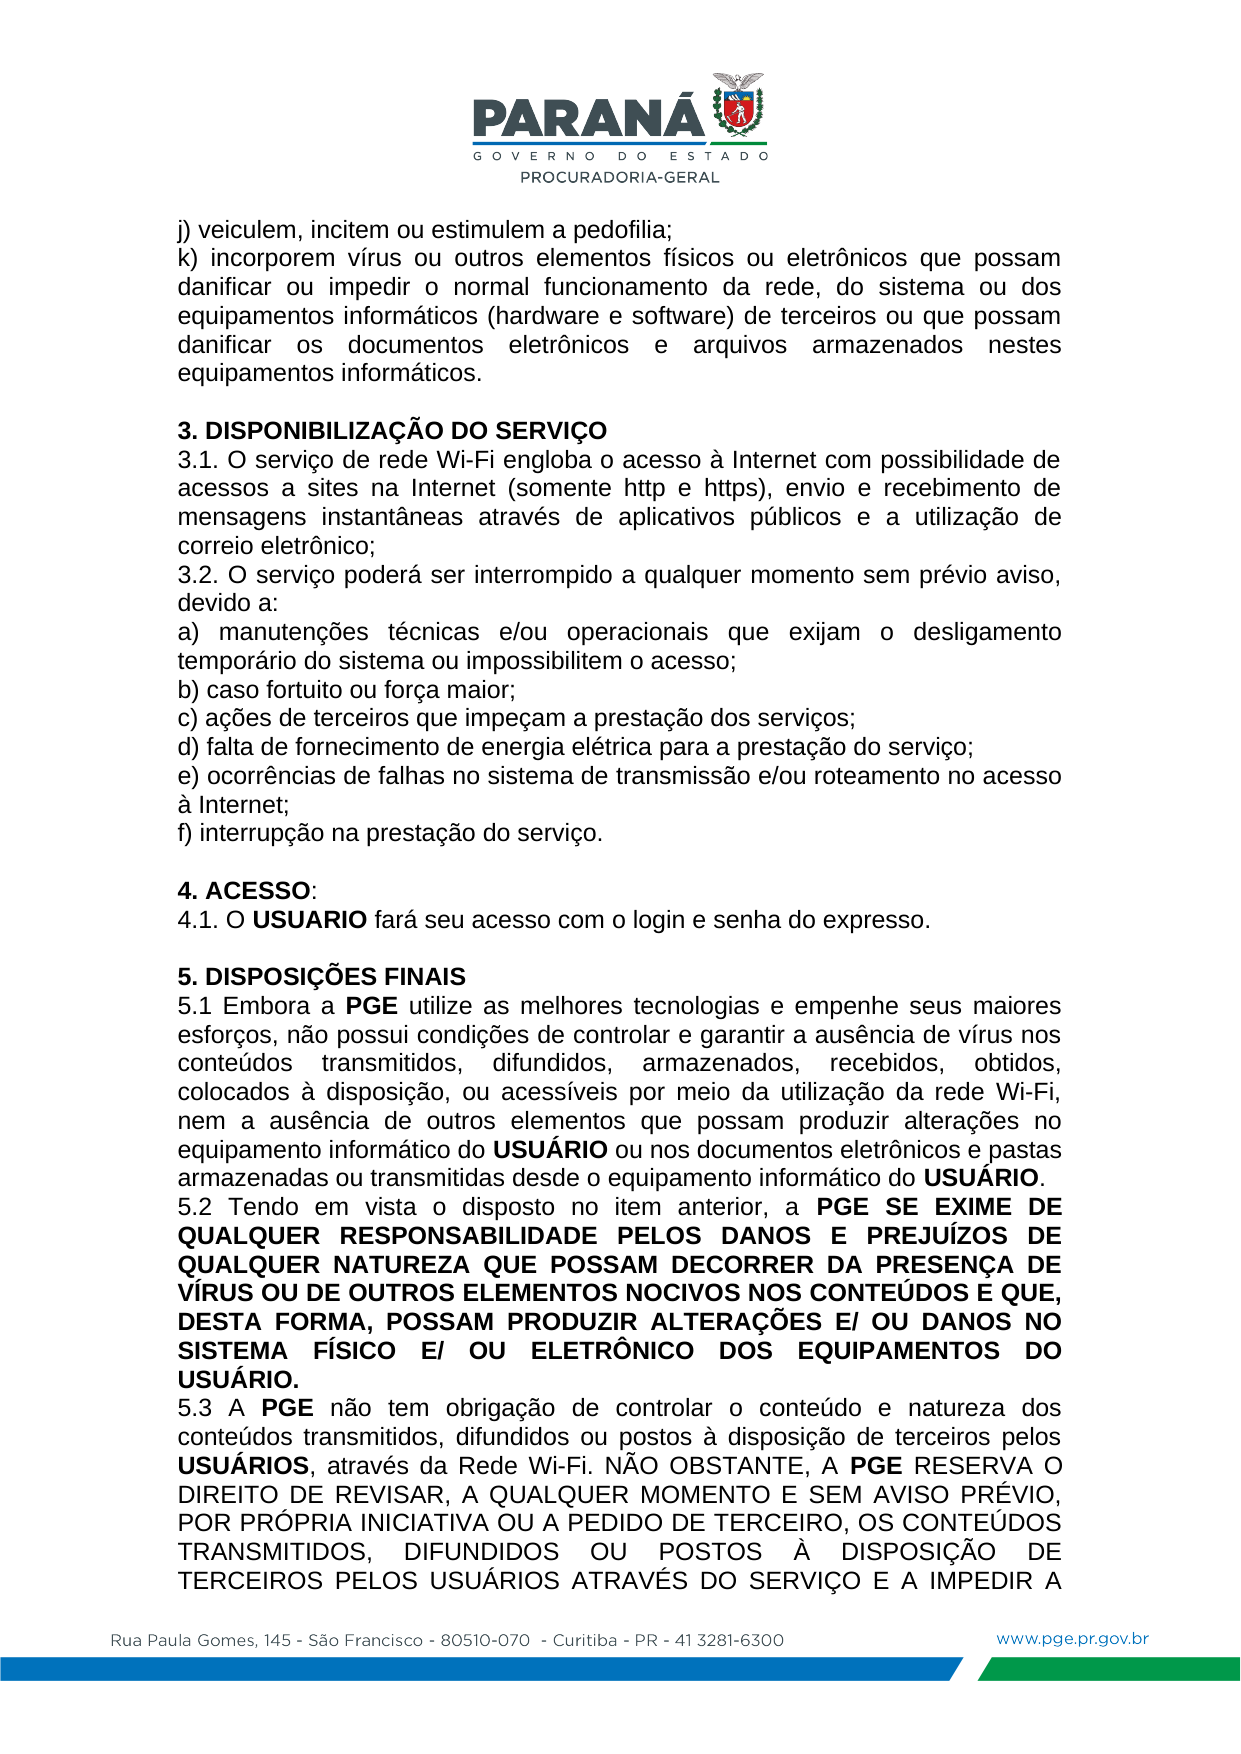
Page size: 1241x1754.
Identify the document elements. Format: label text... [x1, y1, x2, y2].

text 3. DISPONIBILIZAÇÃO DO SERVIÇO [177, 416, 1063, 444]
text k) incorporem vírus ou outros elementos físicos ou eletrônicos que possam danificar ou impedir o normal funcionamento da rede, do sistema ou dos equipamentos informáticos (hardware e software) de terceiros ou que possam danificar os documentos eletrônicos e arquivos armazenados nestes equipamentos informáticos. [177, 243, 1063, 387]
text 5.2 Tendo em vista o disposto no item anterior, a PGE SE EXIME DE QUALQUER RESPONSABILIDADE PELOS DANOS E PREJUÍZOS DE QUALQUER NATUREZA QUE POSSAM DECORRER DA PRESENÇA DE VÍRUS OU DE OUTROS ELEMENTOS NOCIVOS NOS CONTEÚDOS E QUE, DESTA FORMA, POSSAM PRODUZIR ALTERAÇÕES E/ OU DANOS NO SISTEMA FÍSICO E/ OU ELETRÔNICO DOS EQUIPAMENTOS DO USUÁRIO. [177, 1192, 1063, 1393]
text 4. ACESSO: [177, 876, 1063, 904]
text b) caso fortuito ou força maior; [177, 674, 1063, 703]
text 5.1 Embora a PGE utilize as melhores tecnologias e empenhe seus maiores esforços, não possui condições de controlar e garantir a ausência de vírus nos conteúdos transmitidos, difundidos, armazenados, recebidos, obtidos, colocados à disposição, ou acessíveis por meio da utilização da rede Wi-Fi, nem a ausência de outros elementos que possam produzir alterações no equipamento informático do USUÁRIO ou nos documentos eletrônicos e pastas armazenadas ou transmitidas desde o equipamento informático do USUÁRIO. [177, 991, 1063, 1192]
picture [0, 1621, 1241, 1681]
text d) falta de fornecimento de energia elétrica para a prestação do serviço; [177, 732, 1063, 761]
text j) veiculem, incitem ou estimulem a pedofilia; [177, 214, 1063, 243]
text 5.3 A PGE não tem obrigação de controlar o conteúdo e natureza dos conteúdos transmitidos, difundidos ou postos à disposição de terceiros pelos USUÁRIOS, através da Rede Wi-Fi. NÃO OBSTANTE, A PGE RESERVA O DIREITO DE REVISAR, A QUALQUER MOMENTO E SEM AVISO PRÉVIO, POR PRÓPRIA INICIATIVA OU A PEDIDO DE TERCEIRO, OS CONTEÚDOS TRANSMITIDOS, DIFUNDIDOS OU POSTOS À DISPOSIÇÃO DE TERCEIROS PELOS USUÁRIOS ATRAVÉS DO SERVIÇO E A IMPEDIR A [177, 1393, 1063, 1594]
text 4.1. O USUARIO fará seu acesso com o login e senha do expresso. [177, 904, 1063, 933]
text e) ocorrências de falhas no sistema de transmissão e/ou roteamento no acesso à Internet; [177, 761, 1063, 818]
text f) interrupção na prestação do serviço. [177, 818, 1063, 847]
text 5. DISPOSIÇÕES FINAIS [177, 962, 1063, 991]
text 3.1. O serviço de rede Wi-Fi engloba o acesso à Internet com possibilidade de acessos a sites na Internet (somente http e https), envio e recebimento de mensagens instantâneas através de aplicativos públicos e a utilização de correio eletrônico; [177, 444, 1063, 559]
text c) ações de terceiros que impeçam a prestação dos serviços; [177, 703, 1063, 732]
text a) manutenções técnicas e/ou operacionais que exijam o desligamento temporário do sistema ou impossibilitem o acesso; [177, 617, 1063, 674]
picture [472, 73, 768, 187]
text 3.2. O serviço poderá ser interrompido a qualquer momento sem prévio aviso, devido a: [177, 559, 1063, 617]
